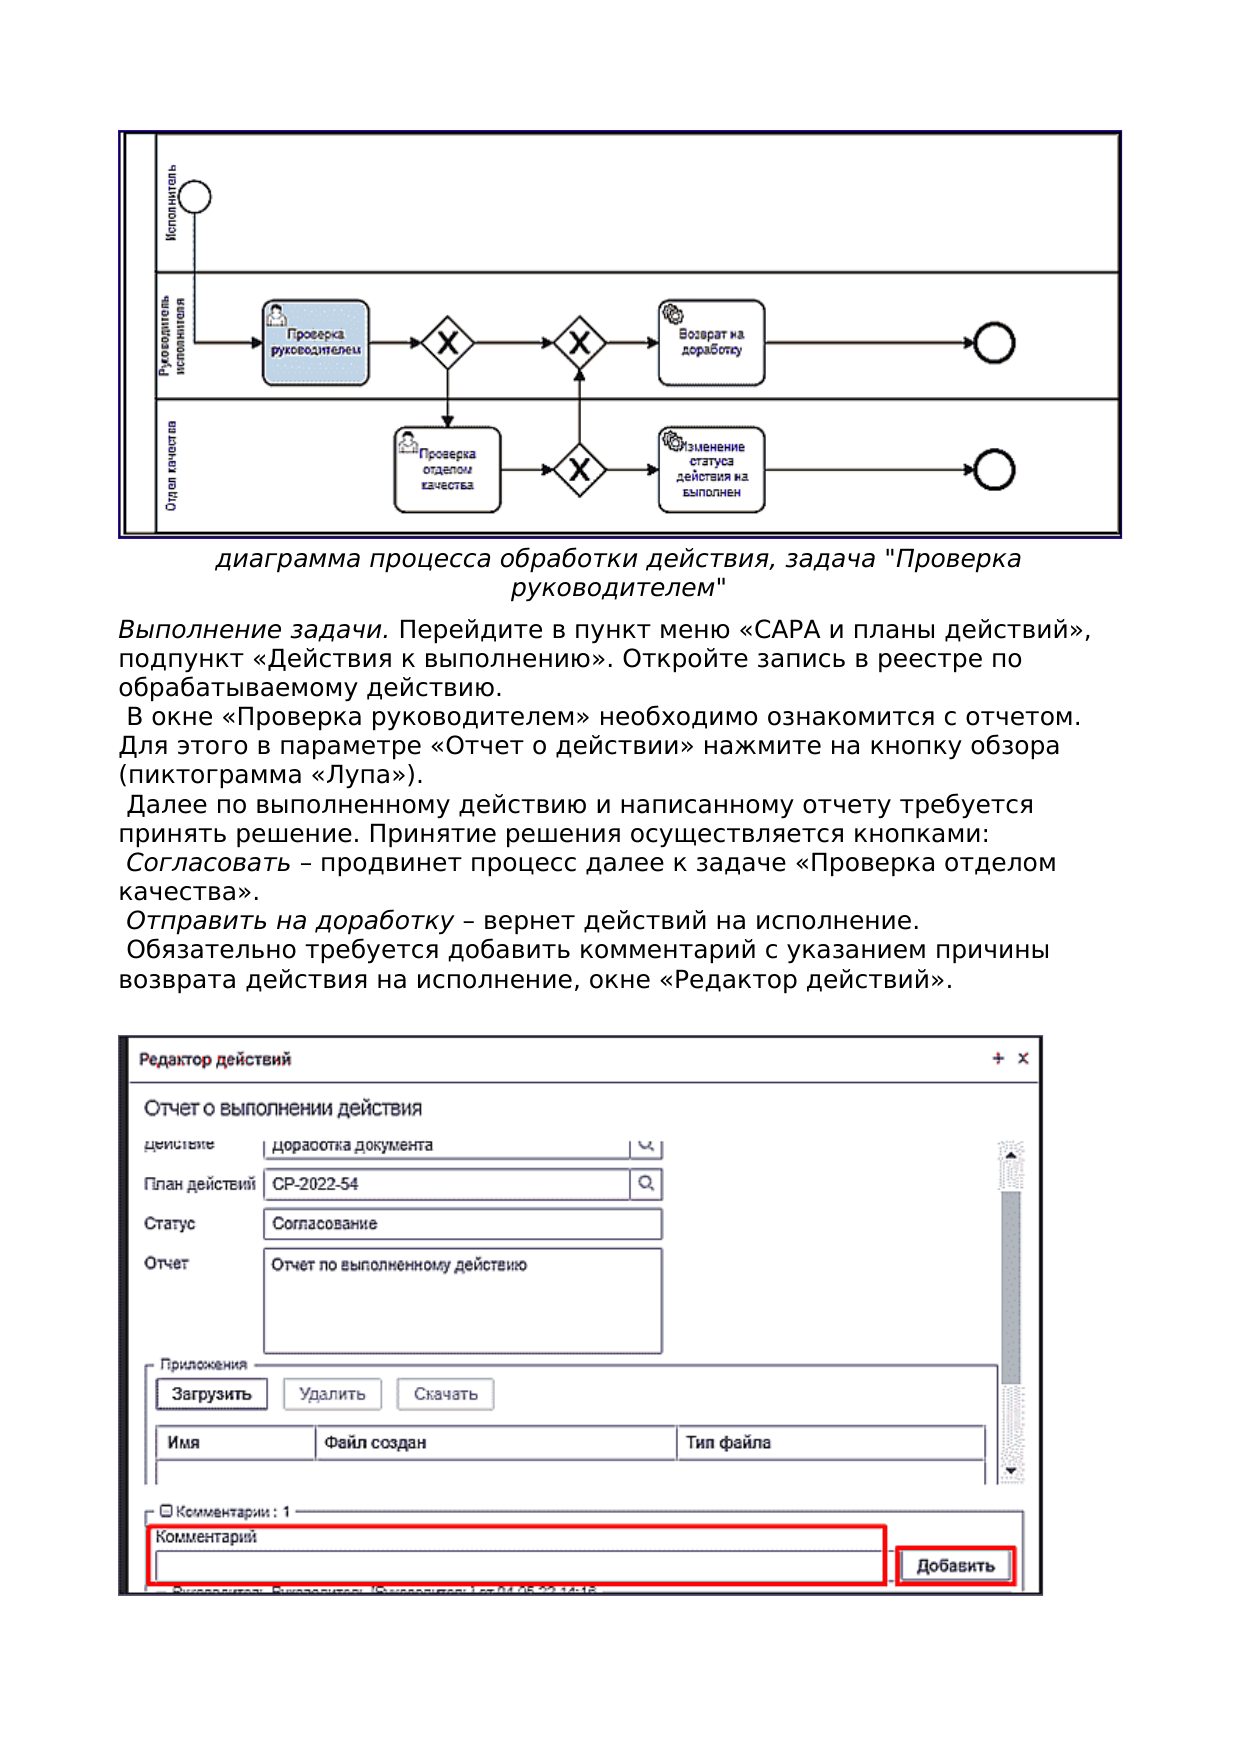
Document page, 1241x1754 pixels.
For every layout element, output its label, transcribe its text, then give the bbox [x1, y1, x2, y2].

text диаграмма процесса обработки действия, задача "Проверка руководителем" [118, 539, 1122, 602]
text Выполнение задачи. Перейдите в пункт меню «CAPA и планы действий», подпункт «Действия к выполнению». Откройте запись в реестре по обрабатываемому действию. В окне «Проверка руководителем» необходимо ознакомится с отчетом. Для этого в параметре «Отчет о действии» нажмите на кнопку обзора (пиктограмма «Лупа»). Далее по выполненному действию и написанному отчету требуется принять решение. Принятие решения осуществляется кнопками: Согласовать – продвинет процесс далее к задаче «Проверка отделом качества». Отправить на доработку – вернет действий на исполнение. Обязательно требуется добавить комментарий с указанием причины возврата действия на исполнение, окне «Редактор действий». [118, 615, 1122, 1023]
picture [118, 1035, 1044, 1596]
picture [118, 130, 1123, 539]
